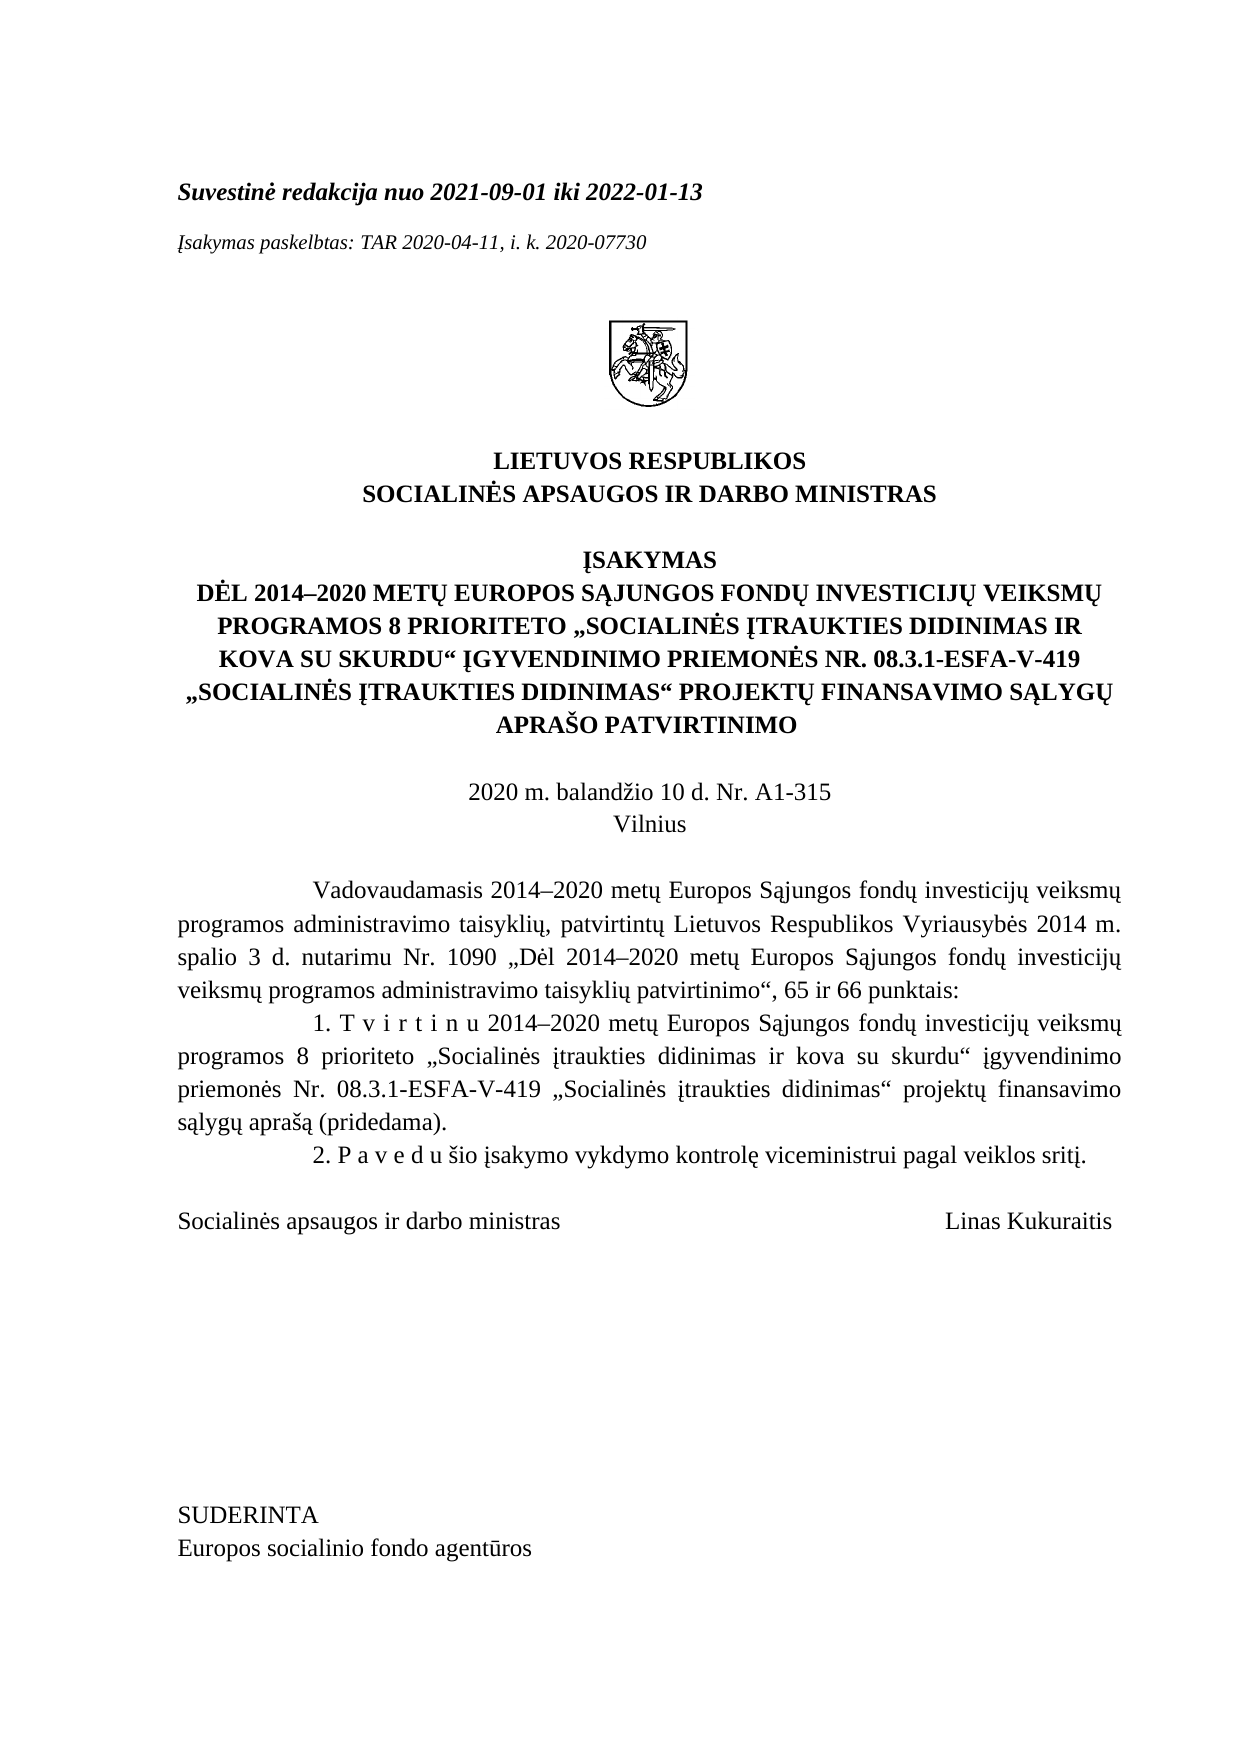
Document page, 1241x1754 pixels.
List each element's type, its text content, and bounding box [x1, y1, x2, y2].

text Vadovaudamasis 2014–2020 metų Europos Sąjungos fondų investicijų veiksmų programos administravimo taisyklių, patvirtintų Lietuvos Respublikos Vyriausybės 2014 m. spalio 3 d. nutarimu Nr. 1090 „Dėl 2014–2020 metų Europos Sąjungos fondų investicijų veiksmų programos administravimo taisyklių patvirtinimo“, 65 ir 66 punktais: [177, 876, 1122, 1003]
text Suvestinė redakcija nuo 2021-09-01 iki 2022-01-13 [177, 177, 1122, 206]
text DĖL 2014–2020 METŲ EUROPOS SĄJUNGOS FONDŲ INVESTICIJŲ VEIKSMŲ PROGRAMOS 8 PRIORITETO „SOCIALINĖS ĮTRAUKTIES DIDINIMAS IR KOVA SU SKURDU“ ĮGYVENDINIMO PRIEMONĖS NR. 08.3.1-ESFA-V-419 „SOCIALINĖS ĮTRAUKTIES DIDINIMAS“ PROJEKTŲ FINANSAVIMO SĄLYGŲ APRAŠO PATVIRTINIMO [177, 578, 1122, 739]
text ĮSAKYMAS [177, 545, 1122, 574]
text SOCIALINĖS APSAUGOS IR DARBO MINISTRAS [177, 479, 1122, 508]
text 2. P a v e d u šio įsakymo vykdymo kontrolę viceministrui pagal veiklos sritį. [177, 1140, 1122, 1168]
text Įsakymas paskelbtas: TAR 2020-04-11, i. k. 2020-07730 [177, 230, 1122, 254]
text Vilnius [177, 809, 1122, 838]
text Europos socialinio fondo agentūros [177, 1533, 1122, 1561]
text Socialinės apsaugos ir darbo ministras Linas Kukuraitis [177, 1206, 1122, 1234]
text 1. T v i r t i n u 2014–2020 metų Europos Sąjungos fondų investicijų veiksmų programos 8 prioriteto „Socialinės įtraukties didinimas ir kova su skurdu“ įgyvendinimo priemonės Nr. 08.3.1-ESFA-V-419 „Socialinės įtraukties didinimas“ projektų finansavimo sąlygų aprašą (pridedama). [177, 1008, 1122, 1136]
text SUDERINTA [177, 1500, 1122, 1528]
text LIETUVOS RESPUBLIKOS [177, 446, 1122, 475]
text 2020 m. balandžio 10 d. Nr. A1-315 [177, 777, 1122, 805]
